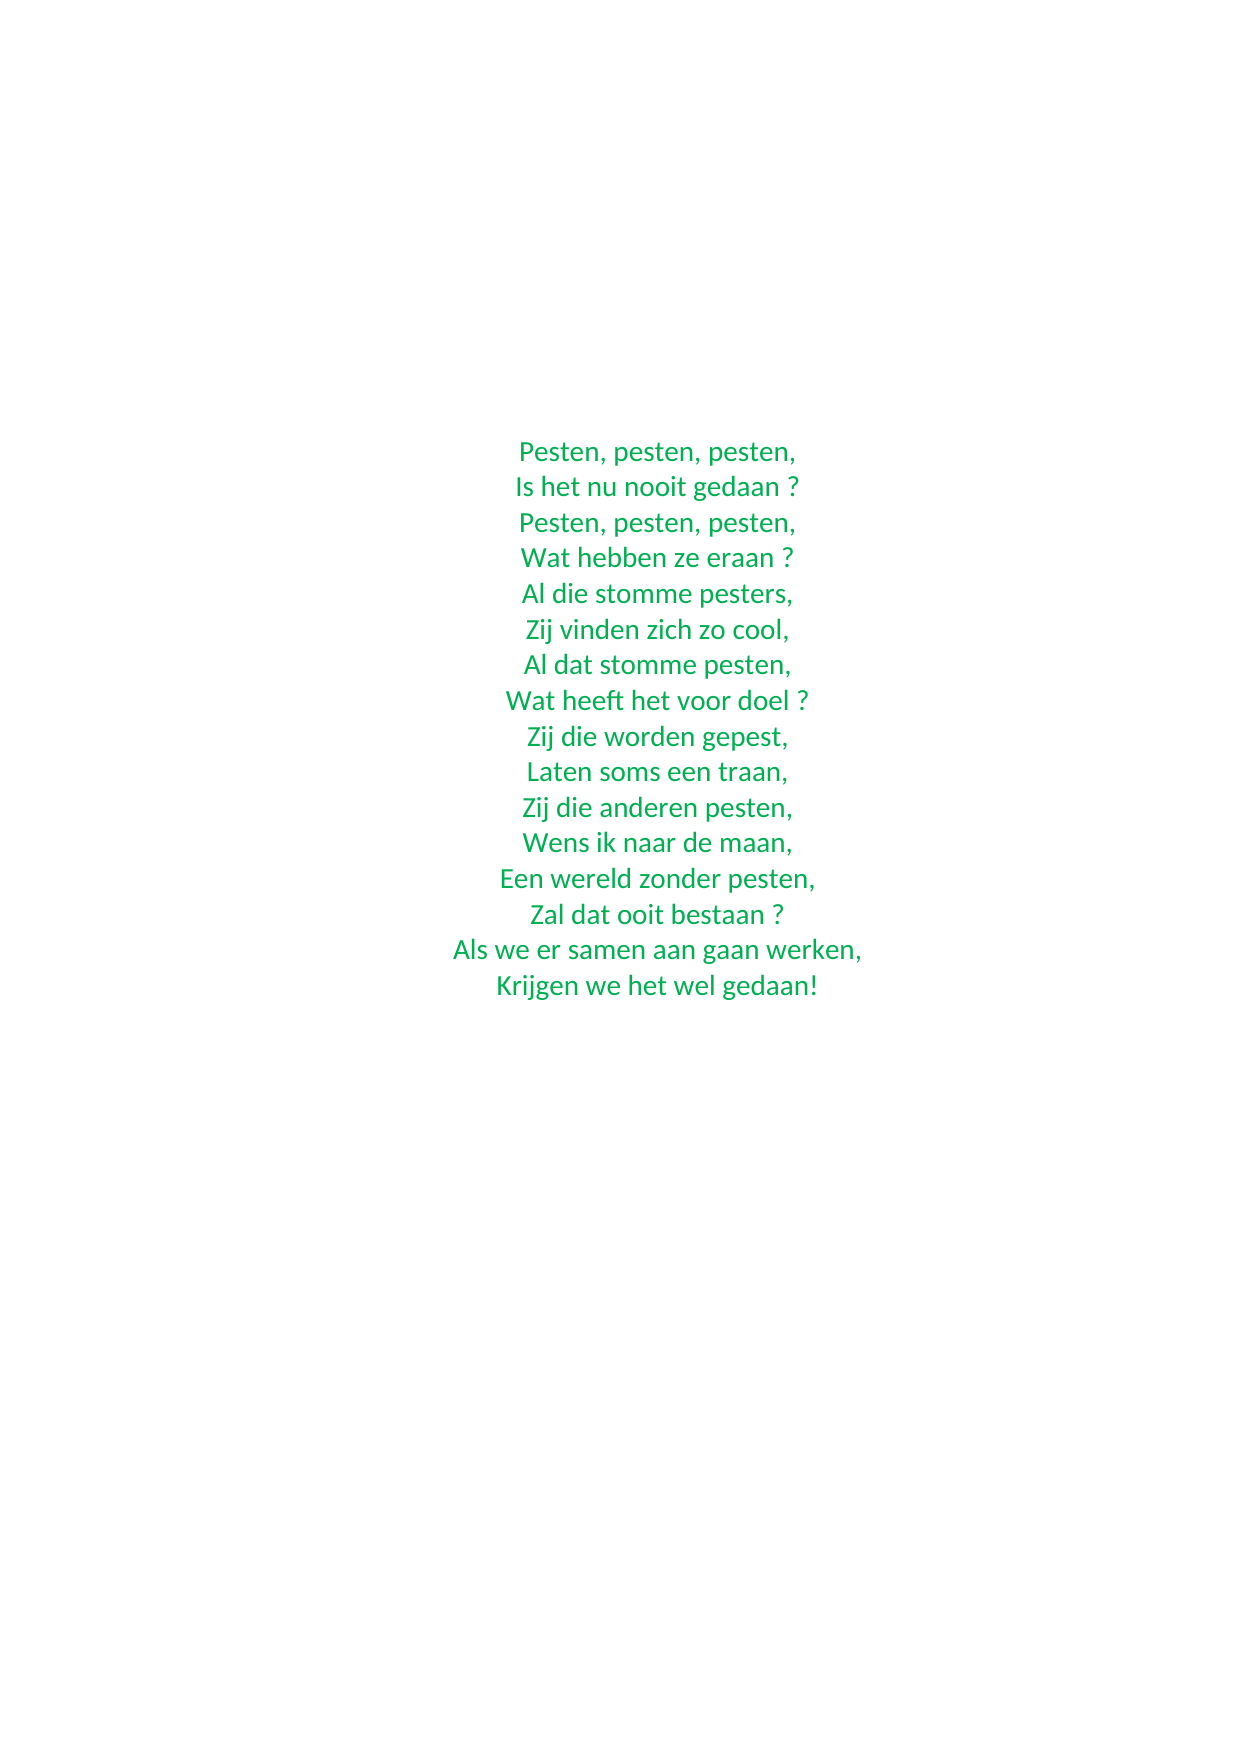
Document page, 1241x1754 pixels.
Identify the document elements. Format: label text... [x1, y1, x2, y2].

text Al die stomme pesters, [223, 575, 1093, 611]
text Wat hebben ze eraan ? [223, 539, 1093, 575]
text Zal dat ooit bestaan ? [223, 896, 1093, 931]
text Als we er samen aan gaan werken, [223, 931, 1093, 967]
text Laten soms een traan, [223, 753, 1093, 789]
text Krijgen we het wel gedaan! [223, 967, 1093, 1003]
text Pesten, pesten, pesten, [223, 433, 1093, 468]
text Een wereld zonder pesten, [223, 860, 1093, 896]
text Zij vinden zich zo cool, [223, 611, 1093, 646]
text Wens ik naar de maan, [223, 824, 1093, 860]
text Wat heeft het voor doel ? [223, 682, 1093, 718]
text Is het nu nooit gedaan ? [223, 468, 1093, 504]
text Pesten, pesten, pesten, [223, 504, 1093, 539]
text Zij die anderen pesten, [223, 789, 1093, 824]
text Zij die worden gepest, [223, 718, 1093, 753]
text Al dat stomme pesten, [223, 646, 1093, 682]
